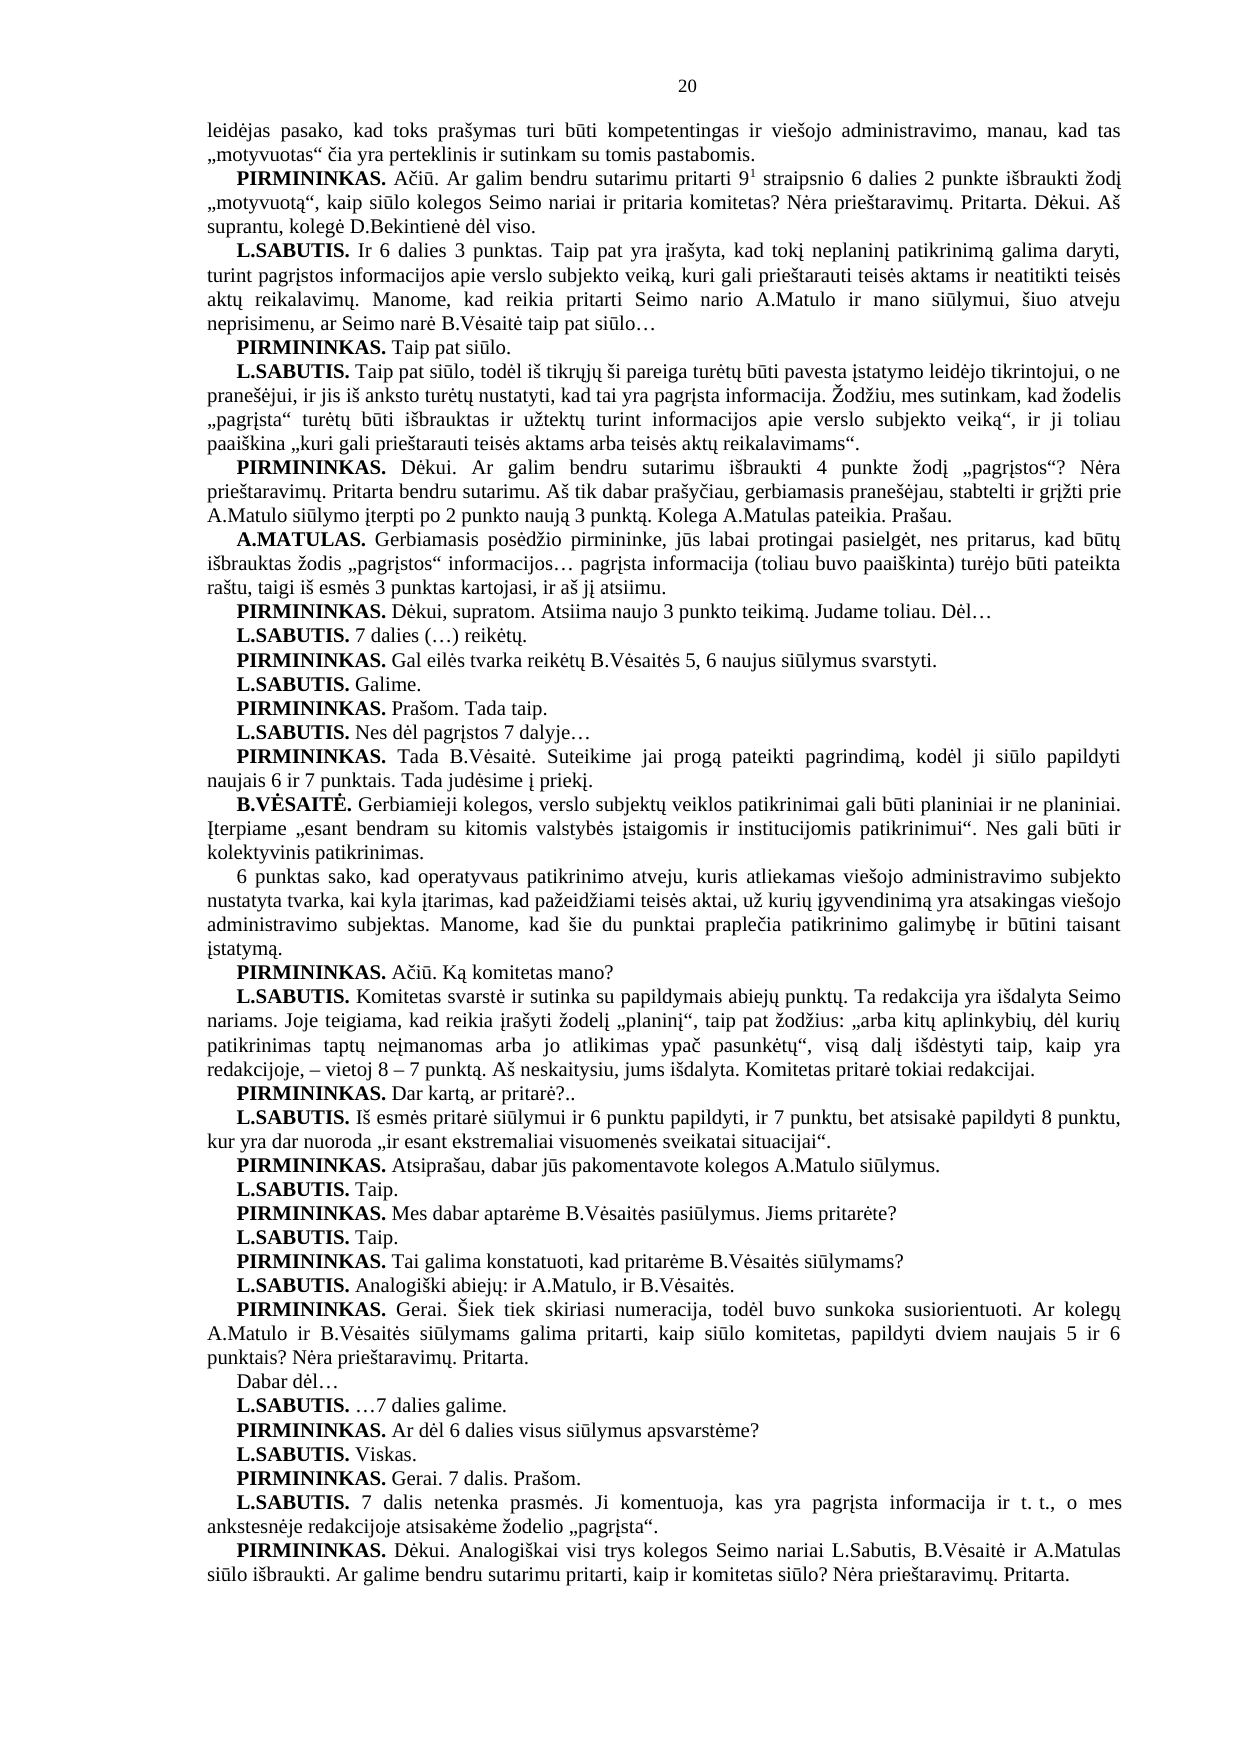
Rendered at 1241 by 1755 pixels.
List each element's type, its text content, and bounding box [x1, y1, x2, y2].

text L.SABUTIS. Galime. [207, 672, 1122, 696]
text L.SABUTIS. Nes dėl pagrįstos 7 dalyje… [207, 720, 1122, 744]
text L.SABUTIS. Taip. [207, 1225, 1122, 1249]
text A.MATULAS. Gerbiamasis posėdžio pirmininke, jūs labai protingai pasielgėt, nes pritarus, kad būtų išbrauktas žodis „pagrįstos“ informacijos… pagrįsta informacija (toliau buvo paaiškinta) turėjo būti pateikta raštu, taigi iš esmės 3 punktas kartojasi, ir aš jį atsiimu. [207, 527, 1122, 599]
text L.SABUTIS. Taip. [207, 1177, 1122, 1201]
text PIRMININKAS. Gerai. 7 dalis. Prašom. [207, 1466, 1122, 1490]
text PIRMININKAS. Ačiū. Ką komitetas mano? [207, 960, 1122, 984]
text PIRMININKAS. Prašom. Tada taip. [207, 696, 1122, 720]
text L.SABUTIS. Iš esmės pritarė siūlymui ir 6 punktu papildyti, ir 7 punktu, bet atsisakė papildyti 8 punktu, kur yra dar nuoroda „ir esant ekstremaliai visuomenės sveikatai situacijai“. [207, 1105, 1122, 1153]
text L.SABUTIS. 7 dalies (…) reikėtų. [207, 623, 1122, 647]
text PIRMININKAS. Mes dabar aptarėme B.Vėsaitės pasiūlymus. Jiems pritarėte? [207, 1201, 1122, 1225]
text PIRMININKAS. Gal eilės tvarka reikėtų B.Vėsaitės 5, 6 naujus siūlymus svarstyti. [207, 647, 1122, 672]
text PIRMININKAS. Dėkui. Analogiškai visi trys kolegos Seimo nariai L.Sabutis, B.Vėsaitė ir A.Matulas siūlo išbraukti. Ar galime bendru sutarimu pritarti, kaip ir komitetas siūlo? Nėra prieštaravimų. Pritarta. [207, 1538, 1122, 1586]
text PIRMININKAS. Tada B.Vėsaitė. Suteikime jai progą pateikti pagrindimą, kodėl ji siūlo papildyti naujais 6 ir 7 punktais. Tada judėsime į priekį. [207, 744, 1122, 792]
text L.SABUTIS. 7 dalis netenka prasmės. Ji komentuoja, kas yra pagrįsta informacija ir t. t., o mes ankstesnėje redakcijoje atsisakėme žodelio „pagrįsta“. [207, 1490, 1122, 1538]
text L.SABUTIS. Komitetas svarstė ir sutinka su papildymais abiejų punktų. Ta redakcija yra išdalyta Seimo nariams. Joje teigiama, kad reikia įrašyti žodelį „planinį“, taip pat žodžius: „arba kitų aplinkybių, dėl kurių patikrinimas taptų neįmanomas arba jo atlikimas ypač pasunkėtų“, visą dalį išdėstyti taip, kaip yra redakcijoje, – vietoj 8 – 7 punktą. Aš neskaitysiu, jums išdalyta. Komitetas pritarė tokiai redakcijai. [207, 984, 1122, 1081]
text L.SABUTIS. Taip pat siūlo, todėl iš tikrųjų ši pareiga turėtų būti pavesta įstatymo leidėjo tikrintojui, o ne pranešėjui, ir jis iš anksto turėtų nustatyti, kad tai yra pagrįsta informacija. Žodžiu, mes sutinkam, kad žodelis „pagrįsta“ turėtų būti išbrauktas ir užtektų turint informacijos apie verslo subjekto veiką“, ir ji toliau paaiškina „kuri gali prieštarauti teisės aktams arba teisės aktų reikalavimams“. [207, 359, 1122, 455]
text Dabar dėl… [207, 1369, 1122, 1393]
text PIRMININKAS. Tai galima konstatuoti, kad pritarėme B.Vėsaitės siūlymams? [207, 1249, 1122, 1273]
text 6 punktas sako, kad operatyvaus patikrinimo atveju, kuris atliekamas viešojo administravimo subjekto nustatyta tvarka, kai kyla įtarimas, kad pažeidžiami teisės aktai, už kurių įgyvendinimą yra atsakingas viešojo administravimo subjektas. Manome, kad šie du punktai praplečia patikrinimo galimybę ir būtini taisant įstatymą. [207, 864, 1122, 960]
text L.SABUTIS. Viskas. [207, 1442, 1122, 1466]
text L.SABUTIS. Analogiški abiejų: ir A.Matulo, ir B.Vėsaitės. [207, 1273, 1122, 1297]
text L.SABUTIS. …7 dalies galime. [207, 1393, 1122, 1417]
text L.SABUTIS. Ir 6 dalies 3 punktas. Taip pat yra įrašyta, kad tokį neplaninį patikrinimą galima daryti, turint pagrįstos informacijos apie verslo subjekto veiką, kuri gali prieštarauti teisės aktams ir neatitikti teisės aktų reikalavimų. Manome, kad reikia pritarti Seimo nario A.Matulo ir mano siūlymui, šiuo atveju neprisimenu, ar Seimo narė B.Vėsaitė taip pat siūlo… [207, 238, 1122, 335]
text leidėjas pasako, kad toks prašymas turi būti kompetentingas ir viešojo administravimo, manau, kad tas „motyvuotas“ čia yra perteklinis ir sutinkam su tomis pastabomis. [207, 118, 1122, 166]
text PIRMININKAS. Ar dėl 6 dalies visus siūlymus apsvarstėme? [207, 1417, 1122, 1442]
text B.VĖSAITĖ. Gerbiamieji kolegos, verslo subjektų veiklos patikrinimai gali būti planiniai ir ne planiniai. Įterpiame „esant bendram su kitomis valstybės įstaigomis ir institucijomis patikrinimui“. Nes gali būti ir kolektyvinis patikrinimas. [207, 792, 1122, 864]
text PIRMININKAS. Taip pat siūlo. [207, 335, 1122, 359]
text PIRMININKAS. Dėkui. Ar galim bendru sutarimu išbraukti 4 punkte žodį „pagrįstos“? Nėra prieštaravimų. Pritarta bendru sutarimu. Aš tik dabar prašyčiau, gerbiamasis pranešėjau, stabtelti ir grįžti prie A.Matulo siūlymo įterpti po 2 punkto naują 3 punktą. Kolega A.Matulas pateikia. Prašau. [207, 455, 1122, 527]
text PIRMININKAS. Ačiū. Ar galim bendru sutarimu pritarti 91 straipsnio 6 dalies 2 punkte išbraukti žodį „motyvuotą“, kaip siūlo kolegos Seimo nariai ir pritaria komitetas? Nėra prieštaravimų. Pritarta. Dėkui. Aš suprantu, kolegė D.Bekintienė dėl viso. [207, 166, 1122, 238]
text PIRMININKAS. Dar kartą, ar pritarė?.. [207, 1081, 1122, 1105]
text PIRMININKAS. Dėkui, supratom. Atsiima naujo 3 punkto teikimą. Judame toliau. Dėl… [207, 599, 1122, 623]
text PIRMININKAS. Atsiprašau, dabar jūs pakomentavote kolegos A.Matulo siūlymus. [207, 1153, 1122, 1177]
text PIRMININKAS. Gerai. Šiek tiek skiriasi numeracija, todėl buvo sunkoka susiorientuoti. Ar kolegų A.Matulo ir B.Vėsaitės siūlymams galima pritarti, kaip siūlo komitetas, papildyti dviem naujais 5 ir 6 punktais? Nėra prieštaravimų. Pritarta. [207, 1297, 1122, 1369]
